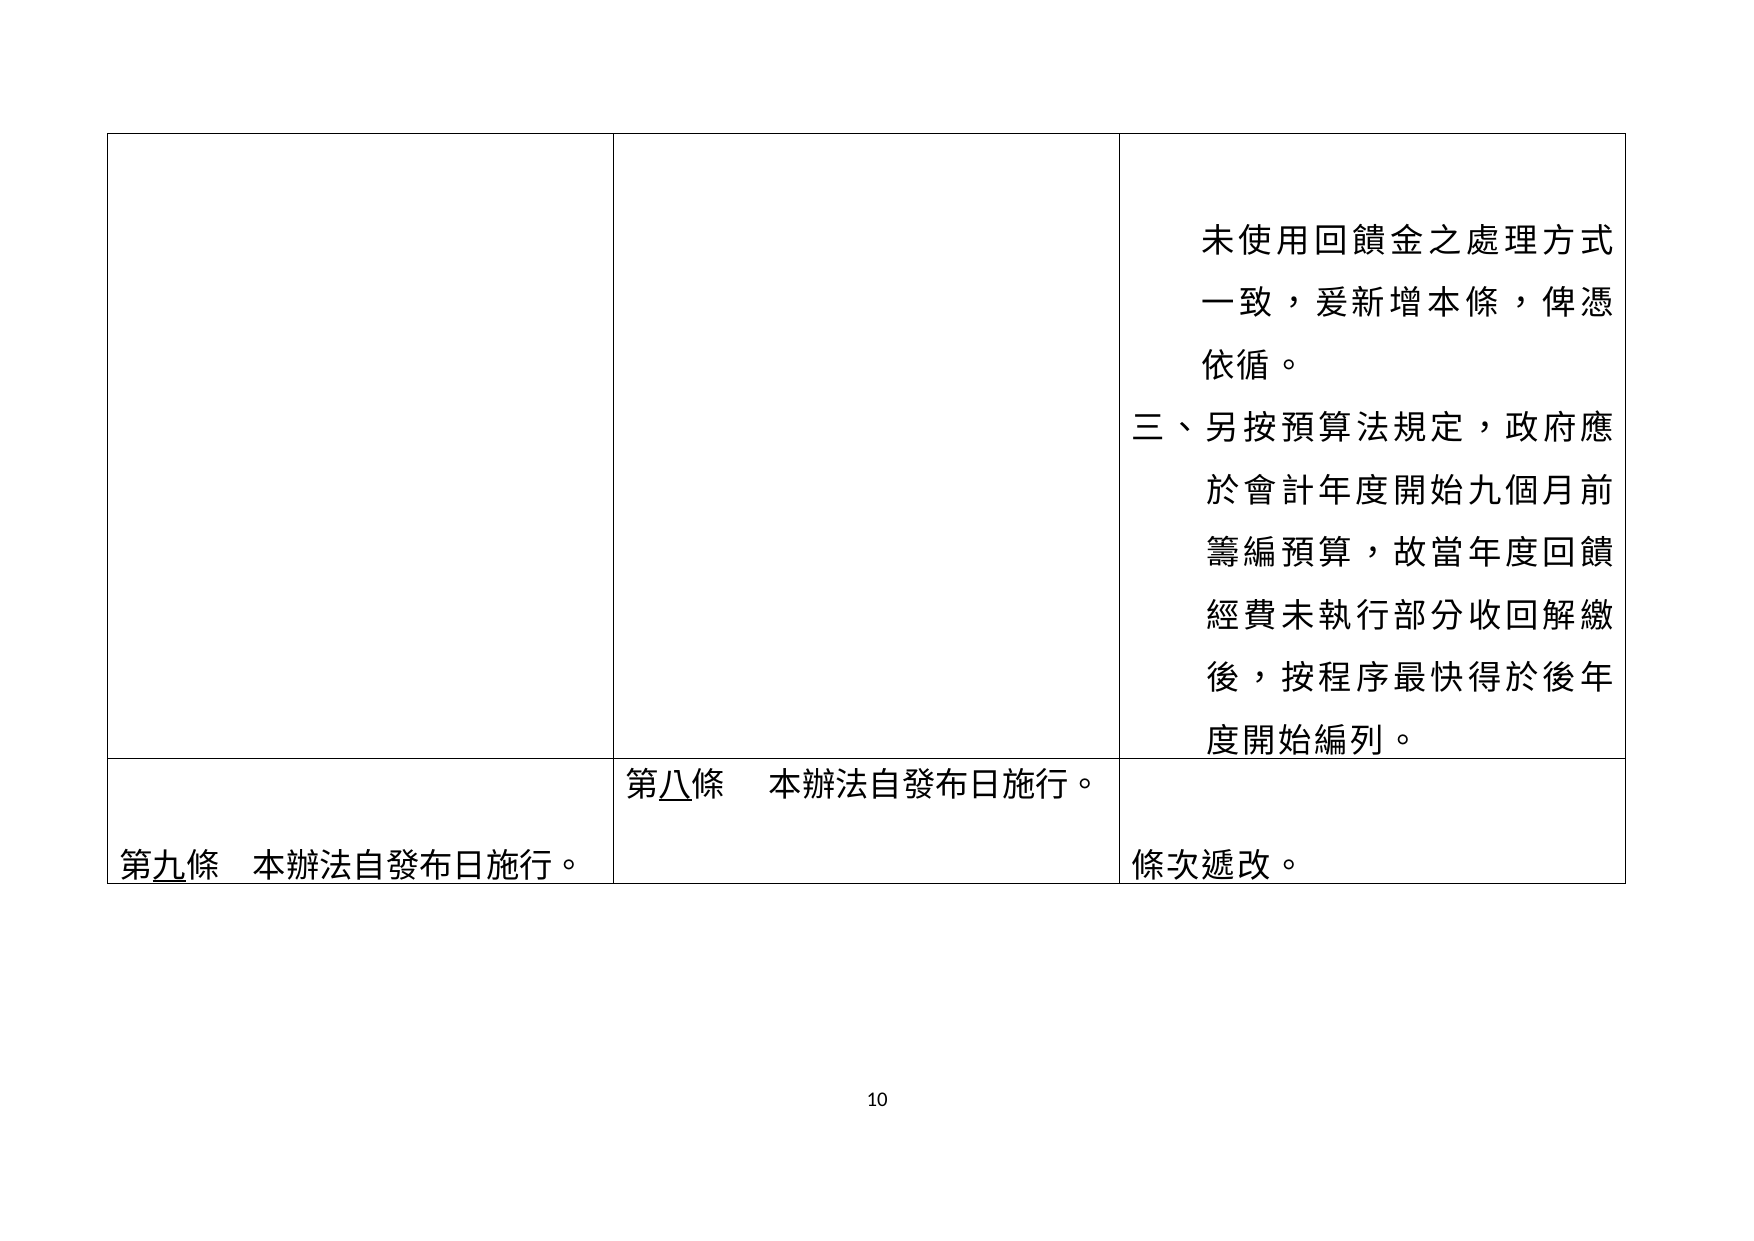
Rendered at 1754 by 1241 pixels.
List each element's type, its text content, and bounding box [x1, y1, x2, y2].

table_cell [614, 134, 1119, 758]
table_cell 未使用回饋金之處理方式一致，爰新增本條，俾憑依循。 三、另按預算法規定，政府應於會計年度開始九個月前籌編預算，故當年度回饋經費未執行部分收回解繳後，按程序最快得於後年度開始編列。 [1120, 134, 1625, 758]
table_cell [108, 134, 613, 758]
table_cell 條次遞改。 [1120, 759, 1625, 883]
table_cell 第八條 本辦法自發布日施行。 [614, 759, 1119, 883]
table_cell 第九條 本辦法自發布日施行。 [108, 759, 613, 883]
